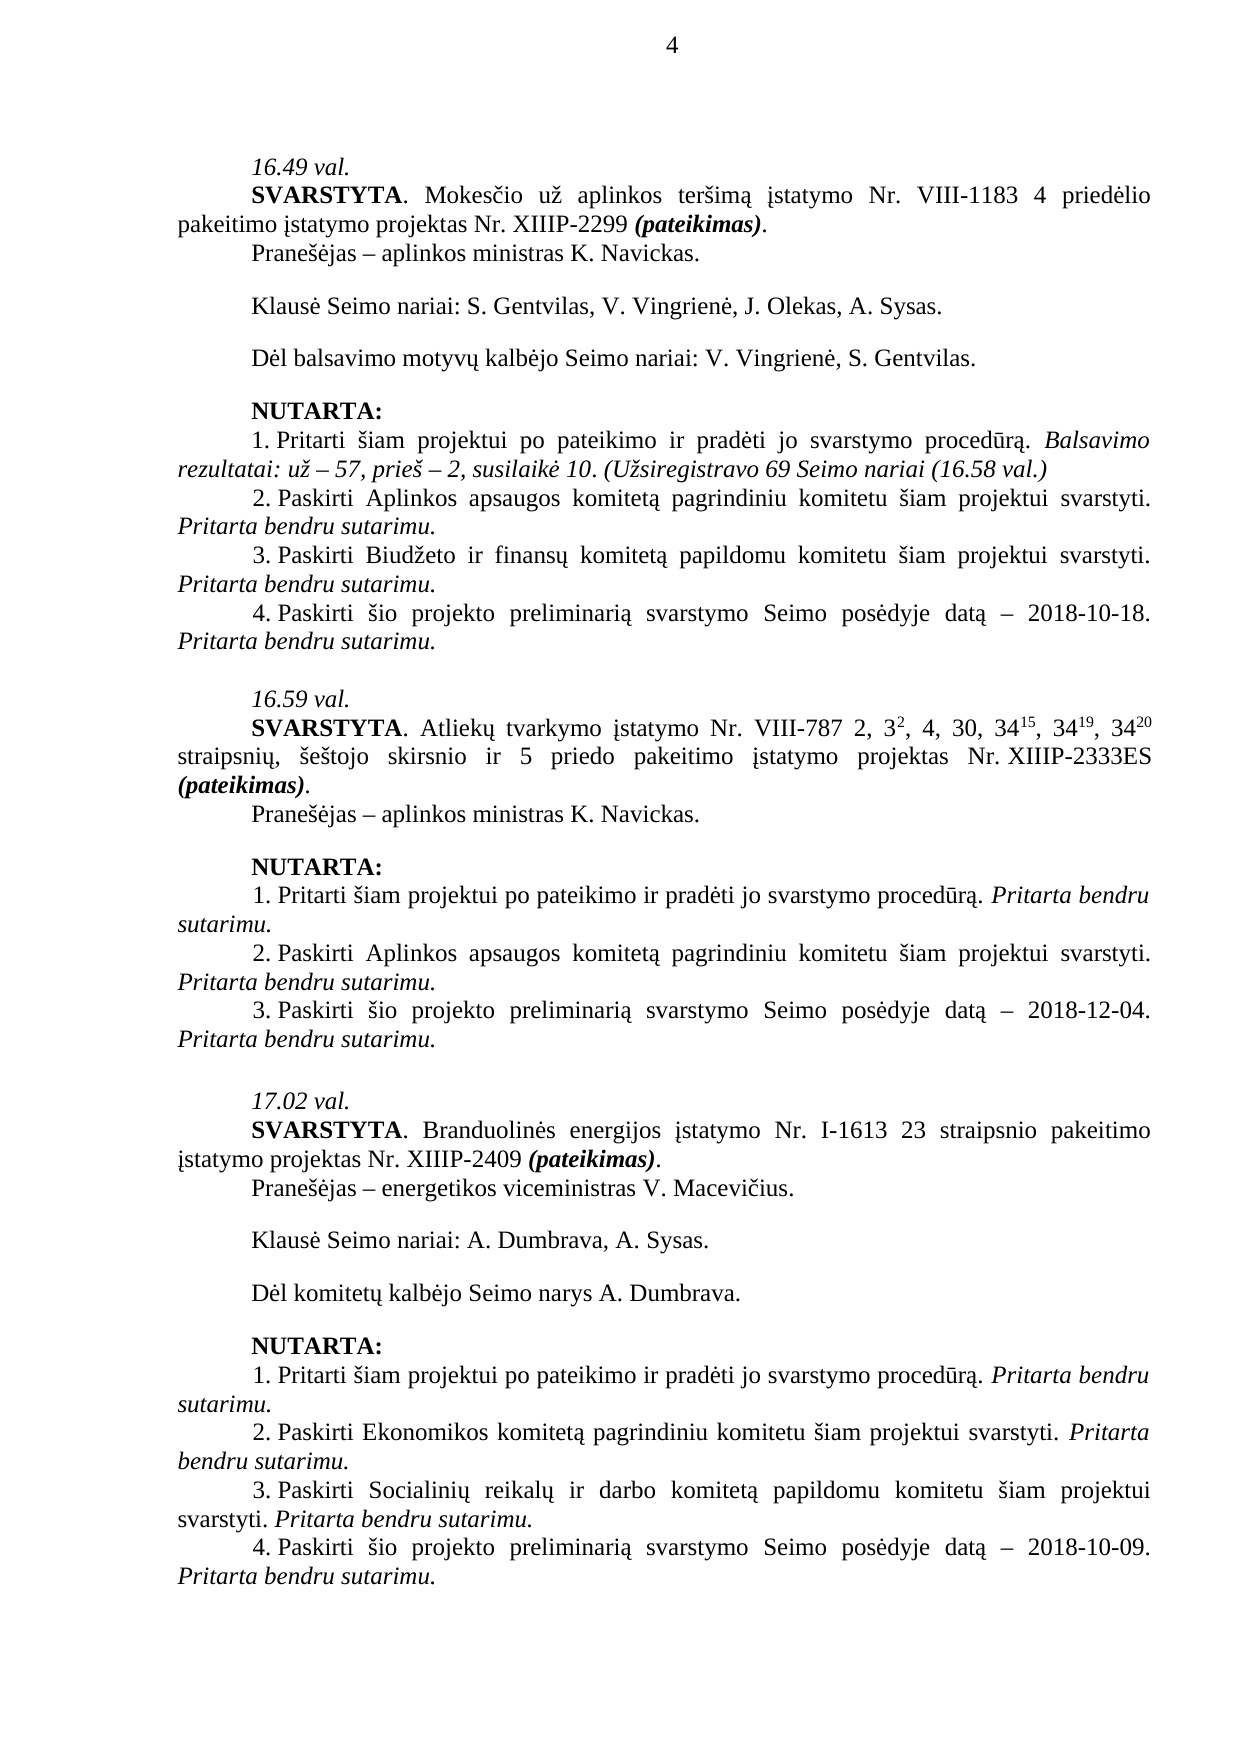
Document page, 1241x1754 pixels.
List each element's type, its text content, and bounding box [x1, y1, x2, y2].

text Pranešėjas – aplinkos ministras K. Navickas. [177, 238, 1152, 267]
text 1. Pritarti šiam projektui po pateikimo ir pradėti jo svarstymo procedūrą. Pritarta bendru sutarimu. [177, 880, 1152, 938]
text 16.59 val. [177, 684, 1152, 713]
text Dėl balsavimo motyvų kalbėjo Seimo nariai: V. Vingrienė, S. Gentvilas. [177, 343, 1152, 372]
text Pranešėjas – aplinkos ministras K. Navickas. [177, 799, 1152, 828]
text 4. Paskirti šio projekto preliminarią svarstymo Seimo posėdyje datą – 2018-10-09. Pritarta bendru sutarimu. [177, 1532, 1152, 1590]
text 1. Pritarti šiam projektui po pateikimo ir pradėti jo svarstymo procedūrą. Balsavimo rezultatai: už – 57, prieš – 2, susilaikė 10. (Užsiregistravo 69 Seimo nariai (16.58 val.) [177, 425, 1152, 483]
text 2. Paskirti Aplinkos apsaugos komitetą pagrindiniu komitetu šiam projektui svarstyti. Pritarta bendru sutarimu. [177, 938, 1152, 995]
text 1. Pritarti šiam projektui po pateikimo ir pradėti jo svarstymo procedūrą. Pritarta bendru sutarimu. [177, 1360, 1152, 1417]
text 3. Paskirti Socialinių reikalų ir darbo komitetą papildomu komitetu šiam projektui svarstyti. Pritarta bendru sutarimu. [177, 1475, 1152, 1532]
text 2. Paskirti Aplinkos apsaugos komitetą pagrindiniu komitetu šiam projektui svarstyti. Pritarta bendru sutarimu. [177, 483, 1152, 540]
text 3. Paskirti šio projekto preliminarią svarstymo Seimo posėdyje datą – 2018-12-04. Pritarta bendru sutarimu. [177, 995, 1152, 1053]
text SVARSTYTA. Atliekų tvarkymo įstatymo Nr. VIII-787 2, 32, 4, 30, 3415, 3419, 3420 straipsnių, šeštojo skirsnio ir 5 priedo pakeitimo įstatymo projektas Nr. XIIIP-2333ES (pateikimas). [177, 713, 1152, 799]
text 17.02 val. [177, 1086, 1152, 1115]
text NUTARTA: [177, 1331, 1152, 1360]
text Klausė Seimo nariai: S. Gentvilas, V. Vingrienė, J. Olekas, A. Sysas. [177, 291, 1152, 319]
text NUTARTA: [177, 396, 1152, 425]
text 2. Paskirti Ekonomikos komitetą pagrindiniu komitetu šiam projektui svarstyti. Pritarta bendru sutarimu. [177, 1417, 1152, 1475]
text SVARSTYTA. Mokesčio už aplinkos teršimą įstatymo Nr. VIII-1183 4 priedėlio pakeitimo įstatymo projektas Nr. XIIIP-2299 (pateikimas). [177, 180, 1152, 238]
text 4. Paskirti šio projekto preliminarią svarstymo Seimo posėdyje datą – 2018-10-18. Pritarta bendru sutarimu. [177, 598, 1152, 655]
text 16.49 val. [177, 152, 1152, 180]
text SVARSTYTA. Branduolinės energijos įstatymo Nr. I-1613 23 straipsnio pakeitimo įstatymo projektas Nr. XIIIP-2409 (pateikimas). [177, 1115, 1152, 1173]
text Dėl komitetų kalbėjo Seimo narys A. Dumbrava. [177, 1278, 1152, 1307]
text NUTARTA: [177, 852, 1152, 880]
text 3. Paskirti Biudžeto ir finansų komitetą papildomu komitetu šiam projektui svarstyti. Pritarta bendru sutarimu. [177, 540, 1152, 598]
text Pranešėjas – energetikos viceministras V. Macevičius. [177, 1173, 1152, 1201]
text Klausė Seimo nariai: A. Dumbrava, A. Sysas. [177, 1226, 1152, 1254]
